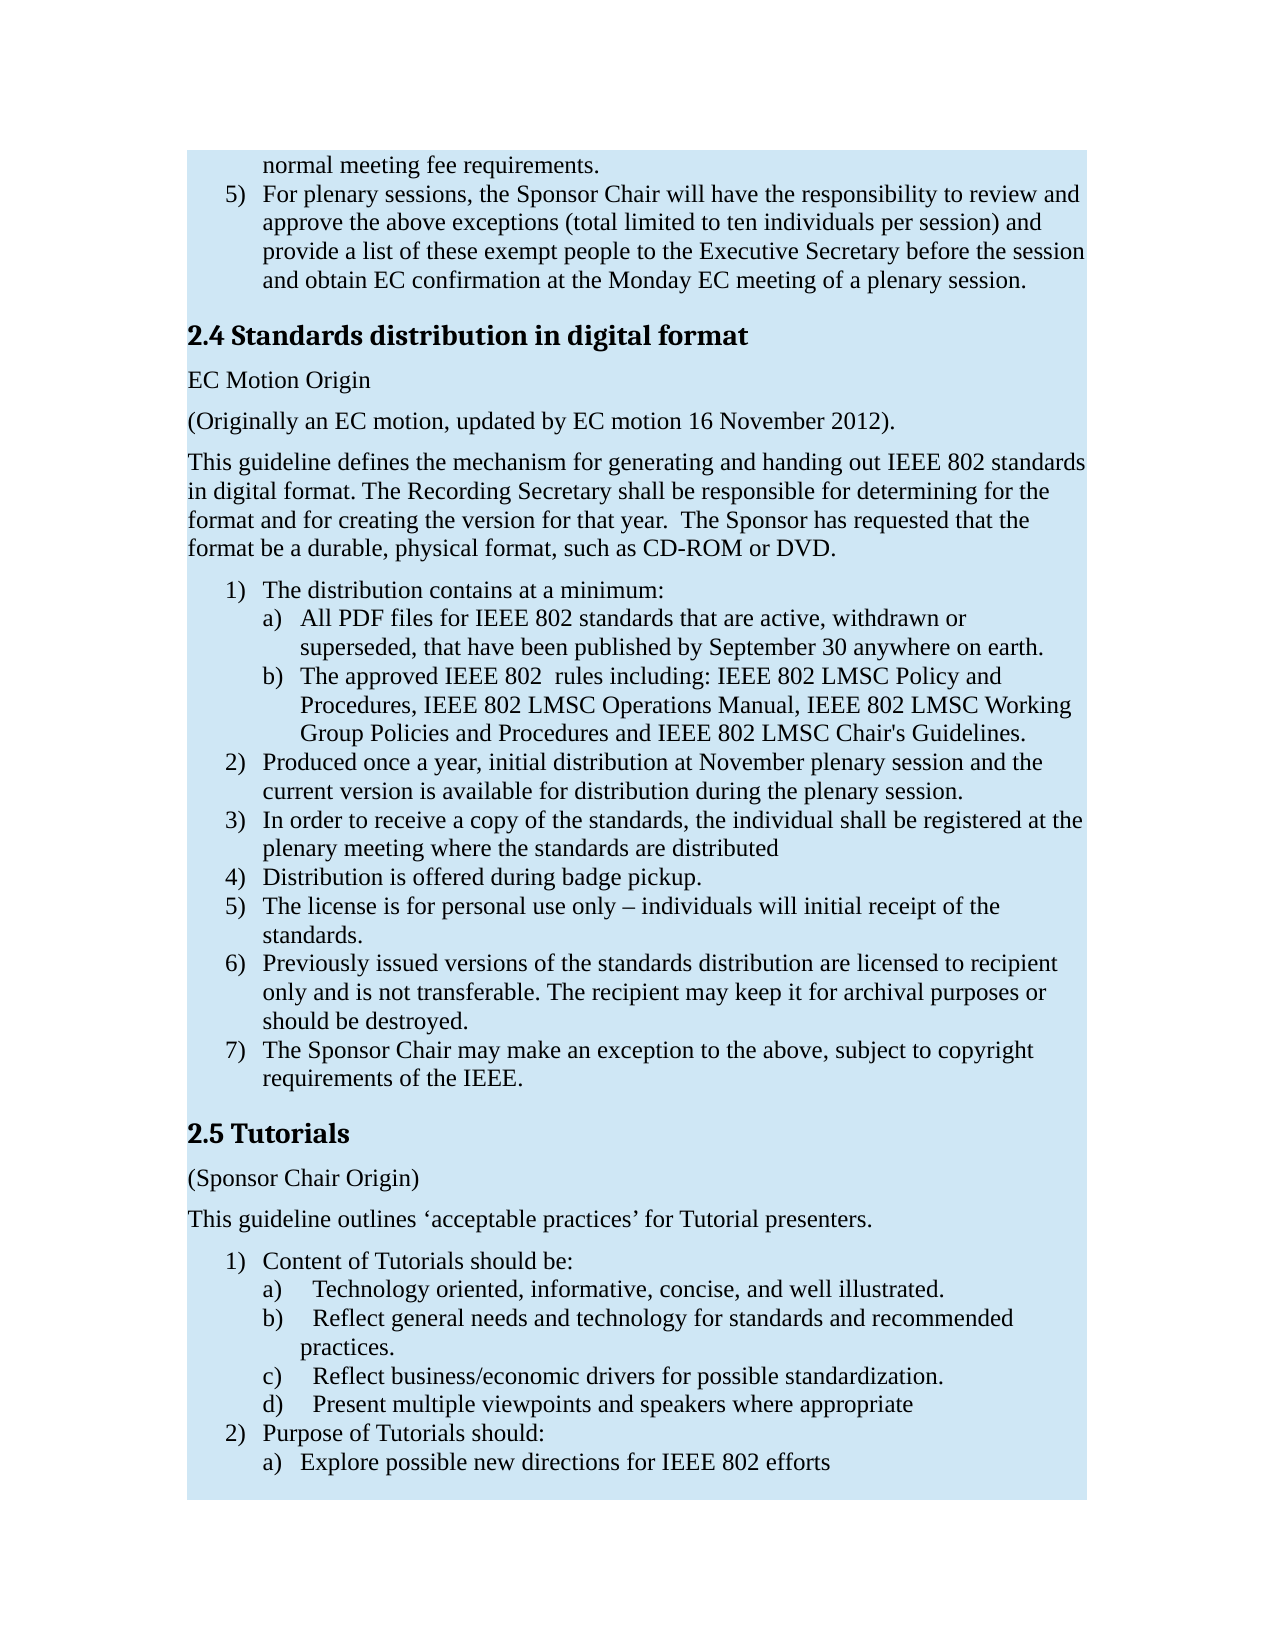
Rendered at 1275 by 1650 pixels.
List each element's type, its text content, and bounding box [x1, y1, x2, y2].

list Explore possible new directions for IEEE 802 efforts [262, 1447, 1087, 1476]
list The approved IEEE 802 rules including: IEEE 802 LMSC Policy and Procedures, IEEE 802 LMSC Operations Manual, IEEE 802 LMSC Working Group Policies and Procedures and IEEE 802 LMSC Chair's Guidelines. [262, 661, 1087, 747]
list Present multiple viewpoints and speakers where appropriate [262, 1389, 1087, 1418]
list Produced once a year, initial distribution at November plenary session and the current version is available for distribution during the plenary session. [225, 747, 1087, 805]
list normal meeting fee requirements. [225, 150, 1087, 179]
list The distribution contains at a minimum: [225, 575, 1087, 603]
subtitle Tutorials [187, 1117, 1087, 1151]
list Distribution is offered during badge pickup. [225, 862, 1087, 891]
list Reflect general needs and technology for standards and recommended practices. [262, 1303, 1087, 1361]
list The Sponsor Chair may make an exception to the above, subject to copyright requirements of the IEEE. [225, 1035, 1087, 1092]
text (Originally an EC motion, updated by EC motion 16 November 2012). [187, 406, 1087, 435]
list Technology oriented, informative, concise, and well illustrated. [262, 1274, 1087, 1303]
text This guideline outlines ‘acceptable practices’ for Tutorial presenters. [187, 1204, 1087, 1233]
list For plenary sessions, the Sponsor Chair will have the responsibility to review and approve the above exceptions (total limited to ten individuals per session) and provide a list of these exempt people to the Executive Secretary before the session and obtain EC confirmation at the Monday EC meeting of a plenary session. [225, 179, 1087, 294]
list Purpose of Tutorials should: [225, 1418, 1087, 1447]
list In order to receive a copy of the standards, the individual shall be registered at the plenary meeting where the standards are distributed [225, 805, 1087, 862]
subtitle Standards distribution in digital format [187, 319, 1087, 352]
list Previously issued versions of the standards distribution are licensed to recipient only and is not transferable. The recipient may keep it for archival purposes or should be destroyed. [225, 948, 1087, 1035]
list All PDF files for IEEE 802 standards that are active, withdrawn or superseded, that have been published by September 30 anywhere on earth. [262, 603, 1087, 661]
text This guideline defines the mechanism for generating and handing out IEEE 802 standards in digital format. The Recording Secretary shall be responsible for determining for the format and for creating the version for that year. The Sponsor has requested that the format be a durable, physical format, such as CD-ROM or DVD. [187, 447, 1087, 562]
text EC Motion Origin [187, 365, 1087, 393]
list Content of Tutorials should be: [225, 1246, 1087, 1274]
list Reflect business/economic drivers for possible standardization. [262, 1361, 1087, 1389]
text (Sponsor Chair Origin) [187, 1163, 1087, 1192]
list The license is for personal use only – individuals will initial receipt of the standards. [225, 891, 1087, 948]
